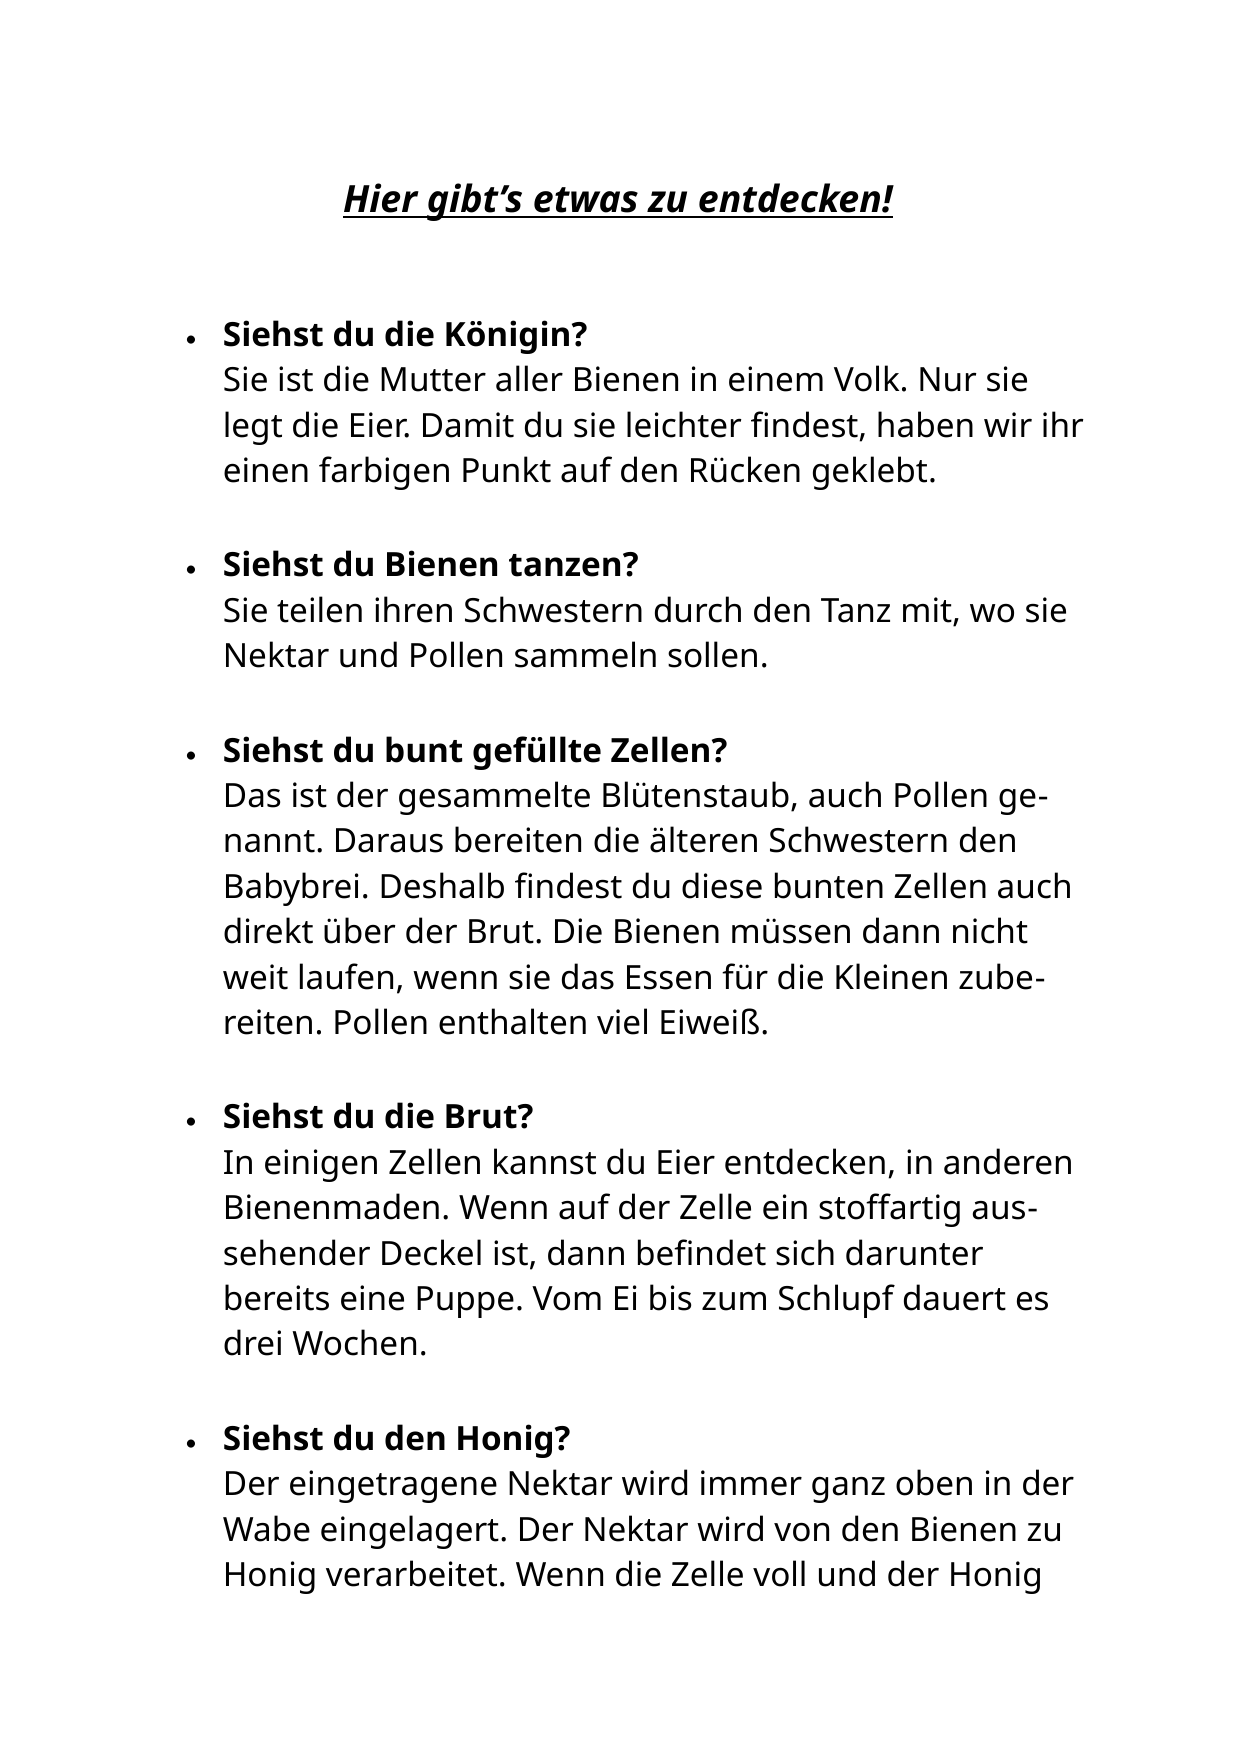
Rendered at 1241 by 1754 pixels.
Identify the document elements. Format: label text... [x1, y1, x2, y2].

list Siehst du Bienen tanzen? Sie teilen ihren Schwestern durch den Tanz mit, wo sie Nektar und Pollen sammeln sollen. [185, 541, 1093, 706]
text Hier gibt’s etwas zu entdecken! [148, 173, 1093, 282]
list Siehst du den Honig? Der eingetragene Nektar wird immer ganz oben in der Wabe eingelagert. Der Nektar wird von den Bienen zu Honig verarbeitet. Wenn die Zelle voll und der Honig [185, 1414, 1093, 1596]
list Siehst du die Brut? In einigen Zellen kannst du Eier entdecken, in anderen Bienenmaden. Wenn auf der Zelle ein stoffartig aus­sehender Deckel ist, dann befindet sich darunter bereits eine Puppe. Vom Ei bis zum Schlupf dauert es drei Wochen. [185, 1093, 1093, 1394]
list Siehst du bunt gefüllte Zellen? Das ist der gesammelte Blütenstaub, auch Pollen ge­nannt. Daraus bereiten die älteren Schwestern den Babybrei. Deshalb findest du diese bunten Zellen auch direkt über der Brut. Die Bienen müssen dann nicht weit laufen, wenn sie das Essen für die Kleinen zube­reiten. Pollen enthalten viel Eiweiß. [185, 726, 1093, 1072]
list Siehst du die Königin? Sie ist die Mutter aller Bienen in einem Volk. Nur sie legt die Eier. Damit du sie leichter findest, haben wir ihr einen farbigen Punkt auf den Rücken geklebt. [185, 311, 1093, 520]
